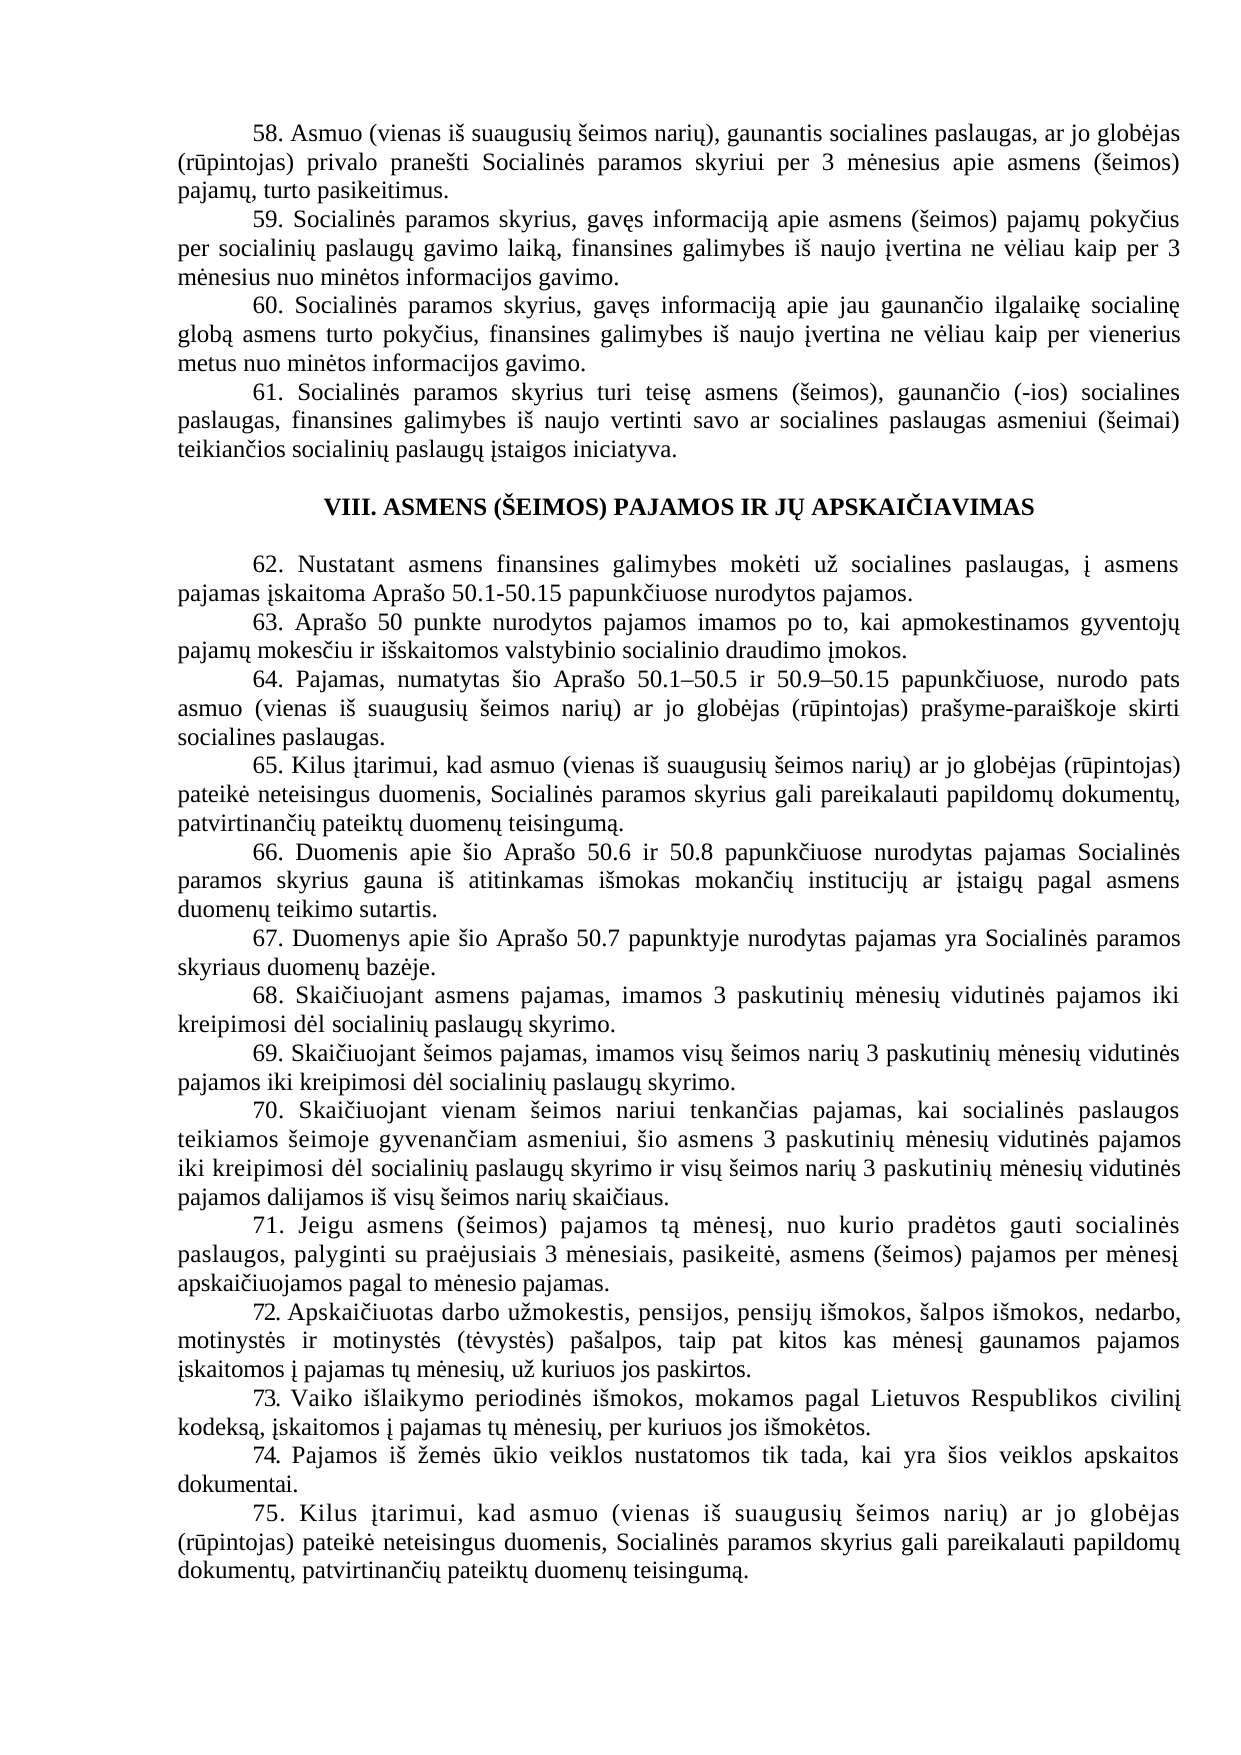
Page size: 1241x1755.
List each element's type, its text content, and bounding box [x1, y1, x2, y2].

text 59. Socialinės paramos skyrius, gavęs informaciją apie asmens (šeimos) pajamų pokyčius per socialinių paslaugų gavimo laiką, finansines galimybes iš naujo įvertina ne vėliau kaip per 3 mėnesius nuo minėtos informacijos gavimo. [177, 204, 1181, 291]
text 72. Apskaičiuotas darbo užmokestis, pensijos, pensijų išmokos, šalpos išmokos, nedarbo, motinystės ir motinystės (tėvystės) pašalpos, taip pat kitos kas mėnesį gaunamos pajamos įskaitomos į pajamas tų mėnesių, už kuriuos jos paskirtos. [177, 1297, 1181, 1383]
text VIII. ASMENS (ŠEIMOS) PAJAMOS IR JŲ APSKAIČIAVIMAS [177, 492, 1181, 521]
text 60. Socialinės paramos skyrius, gavęs informaciją apie jau gaunančio ilgalaikę socialinę globą asmens turto pokyčius, finansines galimybes iš naujo įvertina ne vėliau kaip per vienerius metus nuo minėtos informacijos gavimo. [177, 291, 1181, 377]
text 62. Nustatant asmens finansines galimybes mokėti už socialines paslaugas, į asmens pajamas įskaitoma Aprašo 50.1-50.15 papunkčiuose nurodytos pajamos. [177, 549, 1181, 607]
text 75. Kilus įtarimui, kad asmuo (vienas iš suaugusių šeimos narių) ar jo globėjas (rūpintojas) pateikė neteisingus duomenis, Socialinės paramos skyrius gali pareikalauti papildomų dokumentų, patvirtinančių pateiktų duomenų teisingumą. [177, 1498, 1181, 1584]
text 73. Vaiko išlaikymo periodinės išmokos, mokamos pagal Lietuvos Respublikos civilinį kodeksą, įskaitomos į pajamas tų mėnesių, per kuriuos jos išmokėtos. [177, 1383, 1181, 1441]
text 66. Duomenis apie šio Aprašo 50.6 ir 50.8 papunkčiuose nurodytas pajamas Socialinės paramos skyrius gauna iš atitinkamas išmokas mokančių institucijų ar įstaigų pagal asmens duomenų teikimo sutartis. [177, 837, 1181, 923]
text 68. Skaičiuojant asmens pajamas, imamos 3 paskutinių mėnesių vidutinės pajamos iki kreipimosi dėl socialinių paslaugų skyrimo. [177, 981, 1181, 1038]
text 70. Skaičiuojant vienam šeimos nariui tenkančias pajamas, kai socialinės paslaugos teikiamos šeimoje gyvenančiam asmeniui, šio asmens 3 paskutinių mėnesių vidutinės pajamos iki kreipimosi dėl socialinių paslaugų skyrimo ir visų šeimos narių 3 paskutinių mėnesių vidutinės pajamos dalijamos iš visų šeimos narių skaičiaus. [177, 1096, 1181, 1211]
text 64. Pajamas, numatytas šio Aprašo 50.1–50.5 ir 50.9–50.15 papunkčiuose, nurodo pats asmuo (vienas iš suaugusių šeimos narių) ar jo globėjas (rūpintojas) prašyme-paraiškoje skirti socialines paslaugas. [177, 664, 1181, 751]
text 63. Aprašo 50 punkte nurodytos pajamos imamos po to, kai apmokestinamos gyventojų pajamų mokesčiu ir išskaitomos valstybinio socialinio draudimo įmokos. [177, 607, 1181, 664]
text 58. Asmuo (vienas iš suaugusių šeimos narių), gaunantis socialines paslaugas, ar jo globėjas (rūpintojas) privalo pranešti Socialinės paramos skyriui per 3 mėnesius apie asmens (šeimos) pajamų, turto pasikeitimus. [177, 118, 1181, 204]
text 71. Jeigu asmens (šeimos) pajamos tą mėnesį, nuo kurio pradėtos gauti socialinės paslaugos, palyginti su praėjusiais 3 mėnesiais, pasikeitė, asmens (šeimos) pajamos per mėnesį apskaičiuojamos pagal to mėnesio pajamas. [177, 1211, 1181, 1297]
text 65. Kilus įtarimui, kad asmuo (vienas iš suaugusių šeimos narių) ar jo globėjas (rūpintojas) pateikė neteisingus duomenis, Socialinės paramos skyrius gali pareikalauti papildomų dokumentų, patvirtinančių pateiktų duomenų teisingumą. [177, 751, 1181, 837]
text 67. Duomenys apie šio Aprašo 50.7 papunktyje nurodytas pajamas yra Socialinės paramos skyriaus duomenų bazėje. [177, 923, 1181, 981]
text 69. Skaičiuojant šeimos pajamas, imamos visų šeimos narių 3 paskutinių mėnesių vidutinės pajamos iki kreipimosi dėl socialinių paslaugų skyrimo. [177, 1038, 1181, 1096]
text 74. Pajamos iš žemės ūkio veiklos nustatomos tik tada, kai yra šios veiklos apskaitos dokumentai. [177, 1441, 1181, 1498]
text 61. Socialinės paramos skyrius turi teisę asmens (šeimos), gaunančio (-ios) socialines paslaugas, finansines galimybes iš naujo vertinti savo ar socialines paslaugas asmeniui (šeimai) teikiančios socialinių paslaugų įstaigos iniciatyva. [177, 377, 1181, 463]
